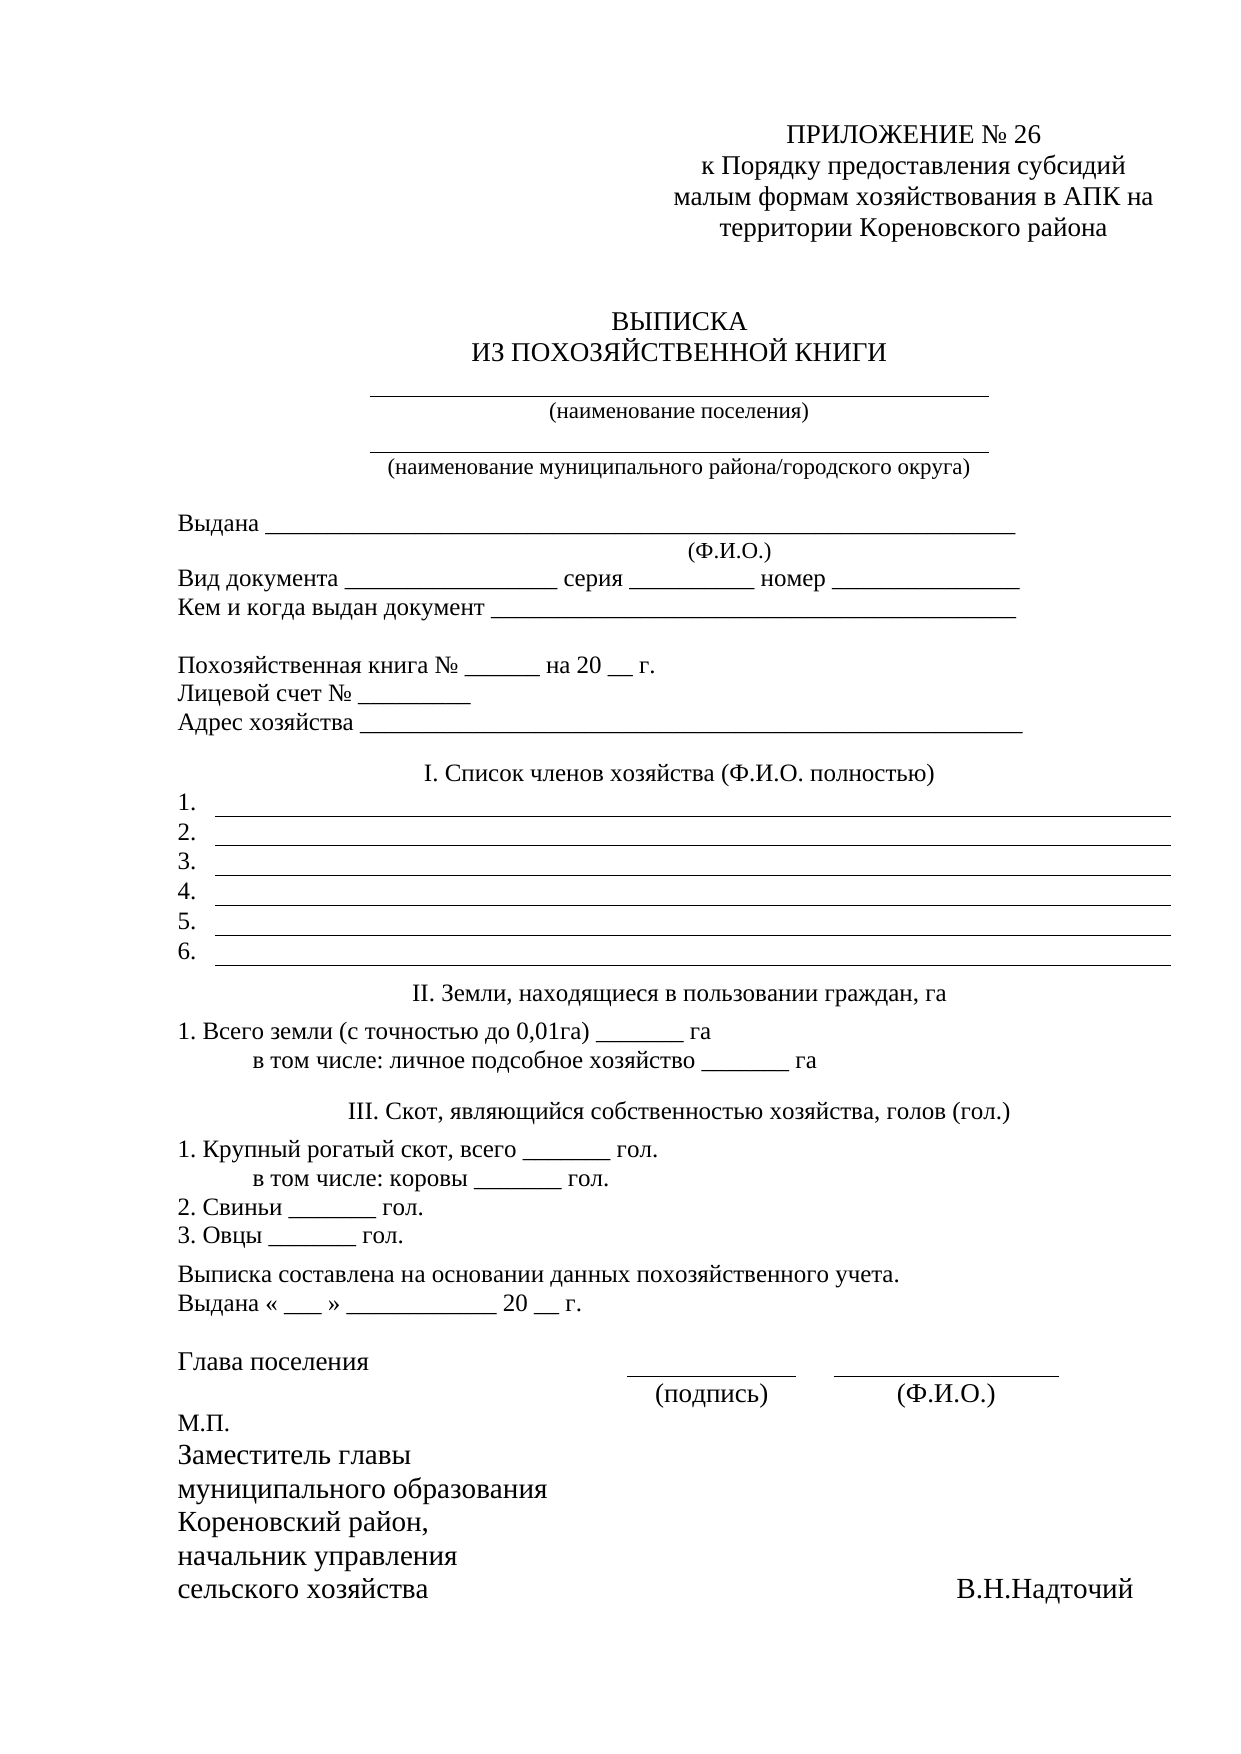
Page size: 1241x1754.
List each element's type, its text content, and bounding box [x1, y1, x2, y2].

table_cell (наименование муниципального района/городского округа) [370, 453, 989, 479]
text 1. Крупный рогатый скот, всего _______ гол. [177, 1134, 1181, 1163]
table_header [370, 367, 989, 396]
table_header В.Н.Надточий [945, 1437, 1163, 1605]
text к Порядку предоставления субсидий [646, 149, 1181, 180]
table_cell [215, 817, 1171, 845]
table_cell [215, 936, 1171, 964]
text III. Скот, являющийся собственностью хозяйства, голов (гол.) [177, 1096, 1181, 1125]
text 2. Свиньи _______ гол. [177, 1192, 1181, 1221]
text ИЗ ПОХОЗЯЙСТВЕННОЙ КНИГИ [177, 336, 1181, 367]
text Выдана ____________________________________________________________ [177, 508, 1181, 537]
table_cell [370, 424, 989, 452]
table_cell [796, 1376, 833, 1408]
text 3. Овцы _______ гол. [177, 1221, 1181, 1249]
table_header [730, 1437, 886, 1605]
table_header [834, 1345, 1058, 1376]
text в том числе: коровы _______ гол. [177, 1163, 1181, 1192]
table_cell (наименование поселения) [370, 397, 989, 423]
table_cell [166, 1376, 627, 1408]
text Выдана « ___ » ____________ 20 __ г. [177, 1288, 1181, 1316]
table_cell 6. [166, 935, 215, 964]
text Лицевой счет № _________ [177, 678, 1181, 707]
text малым формам хозяйствования в АПК на территории Кореновского района [646, 180, 1181, 243]
table_header [886, 1437, 945, 1605]
text Выписка составлена на основании данных похозяйственного учета. [177, 1259, 1181, 1288]
text Адрес хозяйства _____________________________________________________ [177, 707, 1181, 736]
text 1. Всего земли (с точностью до 0,01га) _______ га [177, 1016, 1181, 1045]
text (Ф.И.О.) [177, 537, 1181, 563]
text Похозяйственная книга № ______ на 20 __ г. [177, 650, 1181, 678]
table_cell (подпись) [627, 1377, 796, 1408]
text Вид документа _________________ серия __________ номер _______________ [177, 563, 1181, 592]
table_cell (Ф.И.О.) [834, 1377, 1058, 1408]
table_header 1. [166, 787, 215, 816]
text I. Список членов хозяйства (Ф.И.О. полностью) [177, 758, 1181, 787]
table_cell [215, 876, 1171, 905]
table_header [627, 1345, 796, 1376]
table_cell [215, 906, 1171, 935]
table_cell 3. [166, 845, 215, 875]
text ПРИЛОЖЕНИЕ № 26 [646, 118, 1181, 149]
text Кем и когда выдан документ __________________________________________ [177, 592, 1181, 621]
table_cell 4. [166, 875, 215, 905]
table_header [215, 787, 1171, 816]
text М.П. [177, 1408, 1181, 1437]
table_cell [215, 846, 1171, 875]
table_header [796, 1345, 833, 1376]
text II. Земли, находящиеся в пользовании граждан, га [177, 978, 1181, 1007]
table_cell 5. [166, 905, 215, 935]
table_header Заместитель главы муниципального образования Кореновский район, начальник управления сельского хозяйства [166, 1437, 730, 1605]
table_cell 2. [166, 816, 215, 845]
text ВЫПИСКА [177, 305, 1181, 336]
table_header Глава поселения [166, 1345, 627, 1376]
text в том числе: личное подсобное хозяйство _______ га [177, 1045, 1181, 1074]
